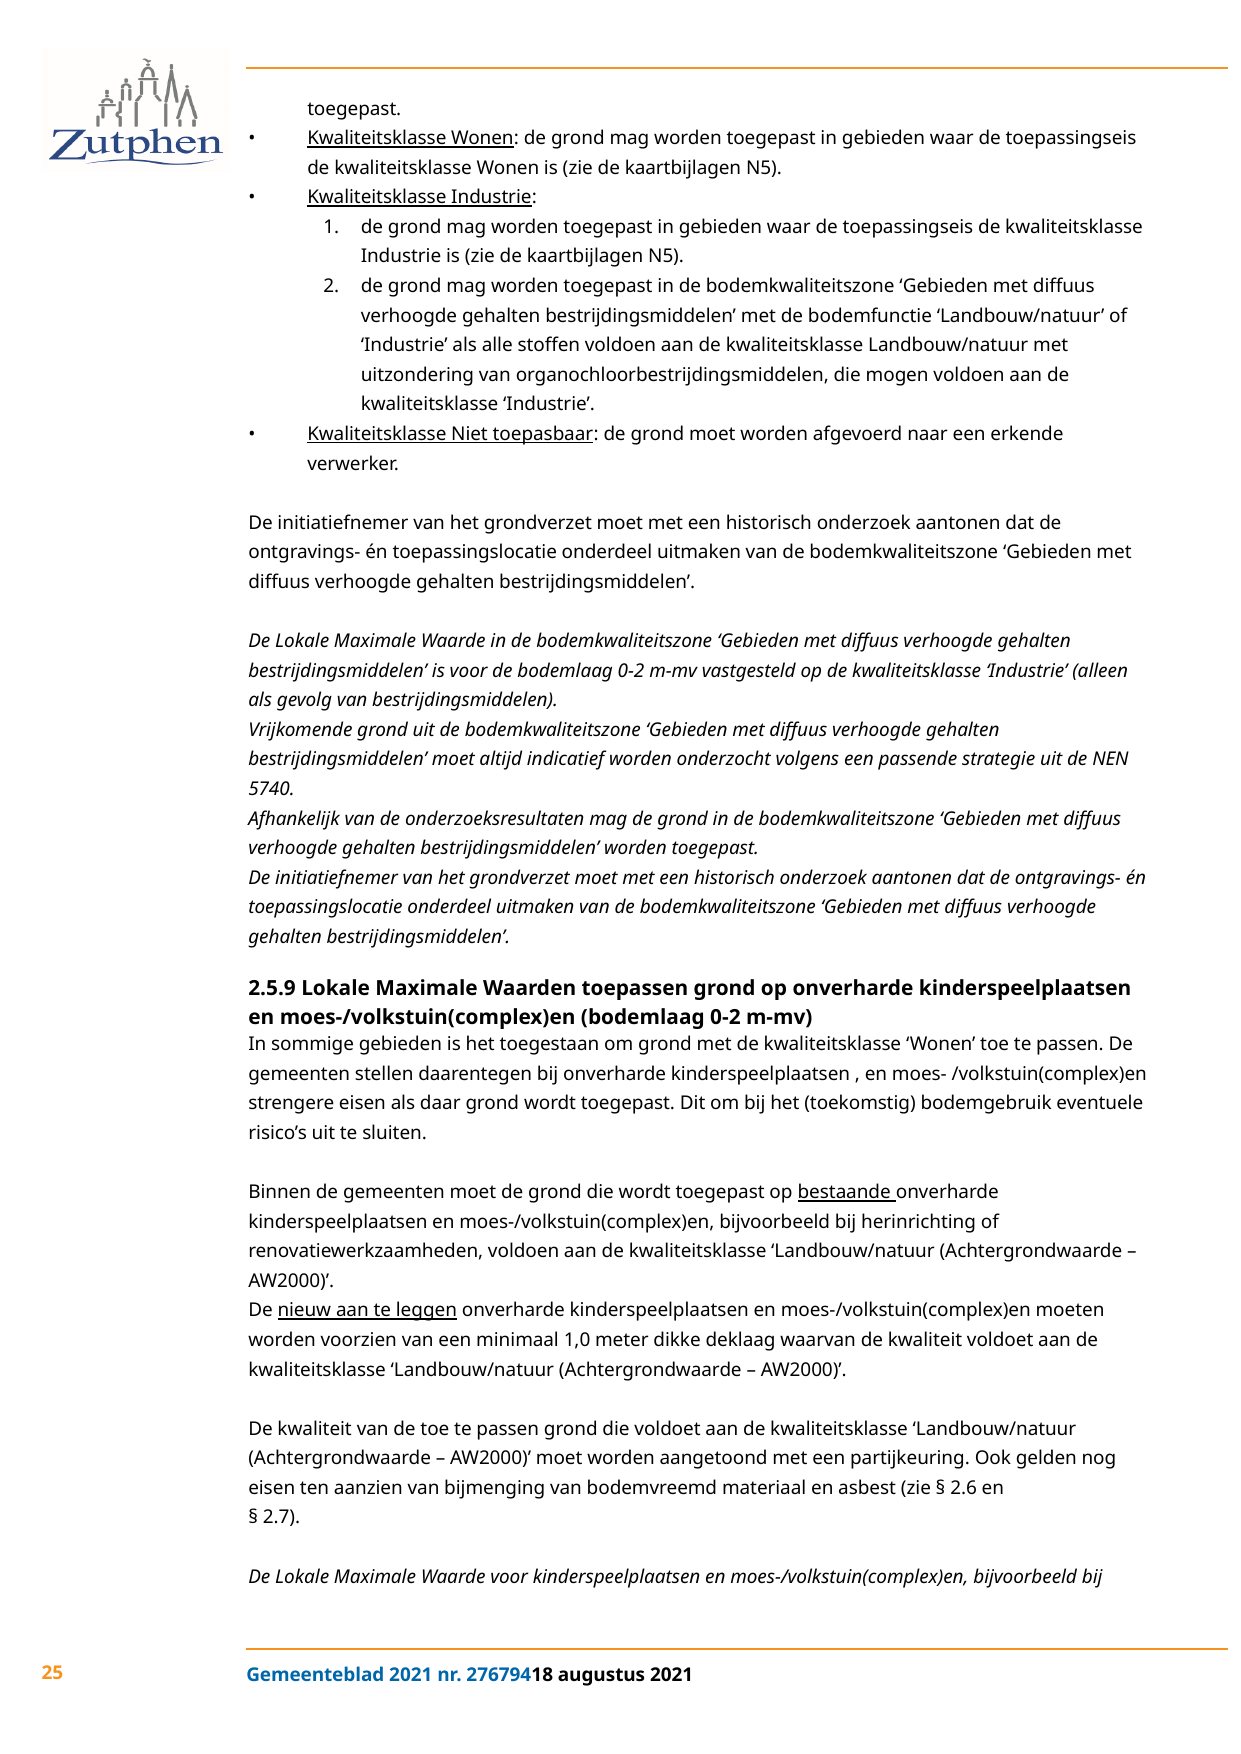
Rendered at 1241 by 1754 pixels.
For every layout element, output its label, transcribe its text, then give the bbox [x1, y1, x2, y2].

list Kwaliteitsklasse Industrie: [248, 183, 1152, 209]
text 2.5.9 Lokale Maximale Waarden toepassen grond op onverharde kinderspeelplaatsen en moes-/volkstuin(complex)en (bodemlaag 0-2 m-mv) [248, 973, 1152, 1030]
text Vrijkomende grond uit de bodemkwaliteitszone ‘Gebieden met diffuus verhoogde gehalten bestrijdingsmiddelen’ moet altijd indicatief worden onderzocht volgens een passende strategie uit de NEN 5740. [248, 716, 1152, 801]
list de grond mag worden toegepast in gebieden waar de toepassingseis de kwaliteitsklasse Industrie is (zie de kaartbijlagen N5). [323, 213, 1152, 268]
list toegepast. [248, 95, 1152, 121]
text De nieuw aan te leggen onverharde kinderspeelplaatsen en moes-/volkstuin(complex)en moeten worden voorzien van een minimaal 1,0 meter dikke deklaag waarvan de kwaliteit voldoet aan de kwaliteitsklasse ‘Landbouw/natuur (Achtergrondwaarde – AW2000)’. [248, 1297, 1152, 1382]
list Kwaliteitsklasse Wonen: de grond mag worden toegepast in gebieden waar de toepassingseis de kwaliteitsklasse Wonen is (zie de kaartbijlagen N5). [248, 124, 1152, 180]
text § 2.7). [248, 1504, 1152, 1529]
text De Lokale Maximale Waarde in de bodemkwaliteitszone ‘Gebieden met diffuus verhoogde gehalten bestrijdingsmiddelen’ is voor de bodemlaag 0-2 m-mv vastgesteld op de kwaliteitsklasse ‘Industrie’ (alleen als gevolg van bestrijdingsmiddelen). [248, 627, 1152, 712]
text Afhankelijk van de onderzoeksresultaten mag de grond in de bodemkwaliteitszone ‘Gebieden met diffuus verhoogde gehalten bestrijdingsmiddelen’ worden toegepast. [248, 805, 1152, 860]
list de grond mag worden toegepast in de bodemkwaliteitszone ‘Gebieden met diffuus verhoogde gehalten bestrijdingsmiddelen’ met de bodemfunctie ‘Landbouw/natuur’ of ‘Industrie’ als alle stoffen voldoen aan de kwaliteitsklasse Landbouw/natuur met uitzondering van organochloorbestrijdingsmiddelen, die mogen voldoen aan de kwaliteitsklasse ‘Industrie’. [323, 272, 1152, 416]
list Kwaliteitsklasse Niet toepasbaar: de grond moet worden afgevoerd naar een erkende verwerker. [248, 420, 1152, 476]
text In sommige gebieden is het toegestaan om grond met de kwaliteitsklasse ‘Wonen’ toe te passen. De gemeenten stellen daarentegen bij onverharde kinderspeelplaatsen , en moes- /volkstuin(complex)en strengere eisen als daar grond wordt toegepast. Dit om bij het (toekomstig) bodemgebruik eventuele risico’s uit te sluiten. [248, 1030, 1152, 1145]
text De initiatiefnemer van het grondverzet moet met een historisch onderzoek aantonen dat de ontgravings- én toepassingslocatie onderdeel uitmaken van de bodemkwaliteitszone ‘Gebieden met diffuus verhoogde gehalten bestrijdingsmiddelen’. [248, 509, 1152, 594]
picture [41, 47, 231, 172]
text Binnen de gemeenten moet de grond die wordt toegepast op bestaande onverharde kinderspeelplaatsen en moes-/volkstuin(complex)en, bijvoorbeeld bij herinrichting of renovatiewerkzaamheden, voldoen aan de kwaliteitsklasse ‘Landbouw/natuur (Achtergrondwaarde – AW2000)’. [248, 1178, 1152, 1293]
text De kwaliteit van de toe te passen grond die voldoet aan de kwaliteitsklasse ‘Landbouw/natuur (Achtergrondwaarde – AW2000)’ moet worden aangetoond met een partijkeuring. Ook gelden nog eisen ten aanzien van bijmenging van bodemvreemd materiaal en asbest (zie § 2.6 en [248, 1415, 1152, 1500]
text De Lokale Maximale Waarde voor kinderspeelplaatsen en moes-/volkstuin(complex)en, bijvoorbeeld bij [248, 1563, 1152, 1589]
text De initiatiefnemer van het grondverzet moet met een historisch onderzoek aantonen dat de ontgravings- én toepassingslocatie onderdeel uitmaken van de bodemkwaliteitszone ‘Gebieden met diffuus verhoogde gehalten bestrijdingsmiddelen’. [248, 864, 1152, 949]
